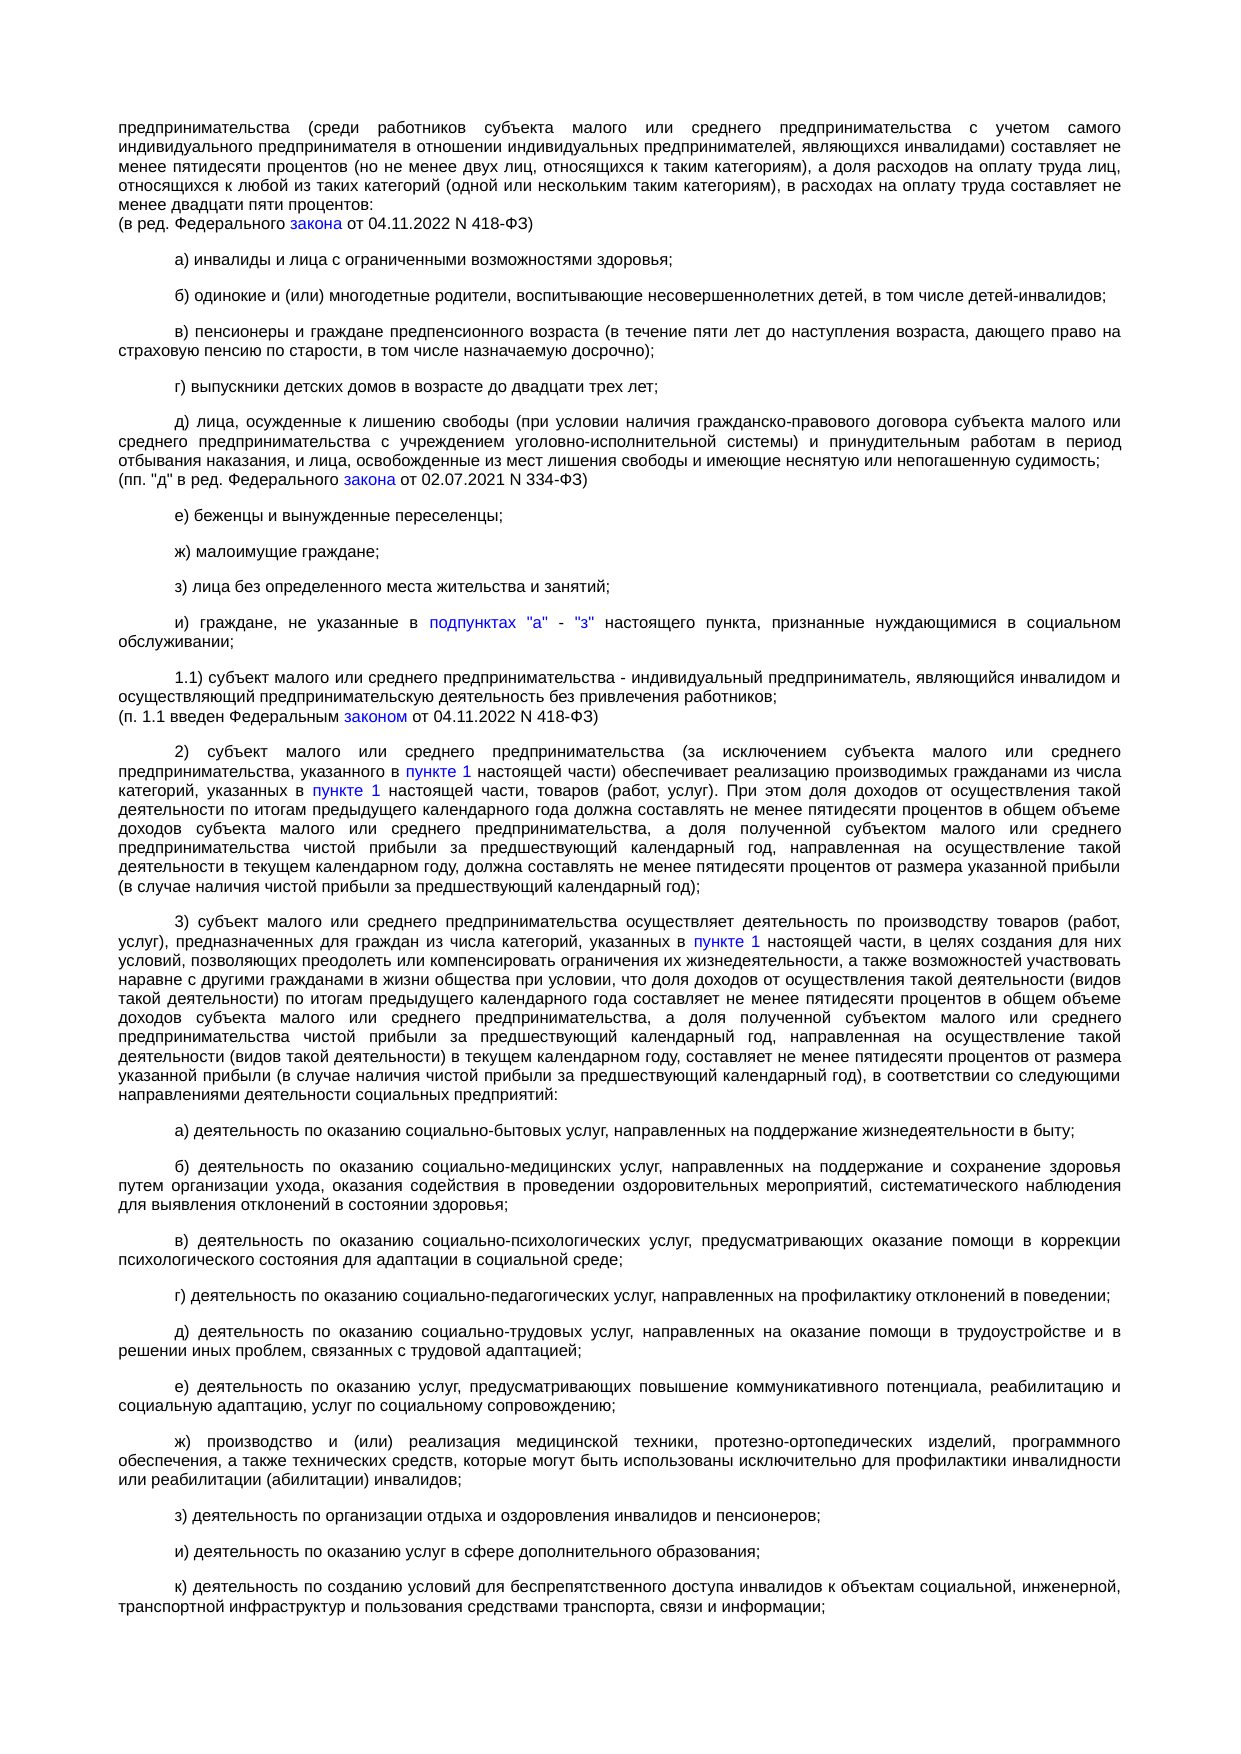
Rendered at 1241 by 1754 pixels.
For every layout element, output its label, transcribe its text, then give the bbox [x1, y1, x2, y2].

text ж) малоимущие граждане; [118, 541, 1122, 561]
text (пп. "д" в ред. Федерального закона от 02.07.2021 N 334-ФЗ) [118, 470, 1122, 489]
text предпринимательства (среди работников субъекта малого или среднего предпринимательства с учетом самого индивидуального предпринимателя в отношении индивидуальных предпринимателей, являющихся инвалидами) составляет не менее пятидесяти процентов (но не менее двух лиц, относящихся к таким категориям), а доля расходов на оплату труда лиц, относящихся к любой из таких категорий (одной или нескольким таким категориям), в расходах на оплату труда составляет не менее двадцати пяти процентов: [118, 118, 1122, 214]
text а) инвалиды и лица с ограниченными возможностями здоровья; [118, 250, 1122, 269]
text з) лица без определенного места жительства и занятий; [118, 577, 1122, 596]
text и) деятельность по оказанию услуг в сфере дополнительного образования; [118, 1541, 1122, 1561]
text и) граждане, не указанные в подпунктах "а" - "з" настоящего пункта, признанные нуждающимися в социальном обслуживании; [118, 613, 1122, 651]
text 1.1) субъект малого или среднего предпринимательства - индивидуальный предприниматель, являющийся инвалидом и осуществляющий предпринимательскую деятельность без привлечения работников; [118, 668, 1122, 706]
text е) деятельность по оказанию услуг, предусматривающих повышение коммуникативного потенциала, реабилитацию и социальную адаптацию, услуг по социальному сопровождению; [118, 1376, 1122, 1415]
text 2) субъект малого или среднего предпринимательства (за исключением субъекта малого или среднего предпринимательства, указанного в пункте 1 настоящей части) обеспечивает реализацию производимых гражданами из числа категорий, указанных в пункте 1 настоящей части, товаров (работ, услуг). При этом доля доходов от осуществления такой деятельности по итогам предыдущего календарного года должна составлять не менее пятидесяти процентов в общем объеме доходов субъекта малого или среднего предпринимательства, а доля полученной субъектом малого или среднего предпринимательства чистой прибыли за предшествующий календарный год, направленная на осуществление такой деятельности в текущем календарном году, должна составлять не менее пятидесяти процентов от размера указанной прибыли (в случае наличия чистой прибыли за предшествующий календарный год); [118, 742, 1122, 896]
text д) лица, осужденные к лишению свободы (при условии наличия гражданско-правового договора субъекта малого или среднего предпринимательства с учреждением уголовно-исполнительной системы) и принудительным работам в период отбывания наказания, и лица, освобожденные из мест лишения свободы и имеющие неснятую или непогашенную судимость; [118, 412, 1122, 470]
text з) деятельность по организации отдыха и оздоровления инвалидов и пенсионеров; [118, 1506, 1122, 1525]
text а) деятельность по оказанию социально-бытовых услуг, направленных на поддержание жизнедеятельности в быту; [118, 1121, 1122, 1140]
text (п. 1.1 введен Федеральным законом от 04.11.2022 N 418-ФЗ) [118, 706, 1122, 726]
text е) беженцы и вынужденные переселенцы; [118, 506, 1122, 525]
text 3) субъект малого или среднего предпринимательства осуществляет деятельность по производству товаров (работ, услуг), предназначенных для граждан из числа категорий, указанных в пункте 1 настоящей части, в целях создания для них условий, позволяющих преодолеть или компенсировать ограничения их жизнедеятельности, а также возможностей участвовать наравне с другими гражданами в жизни общества при условии, что доля доходов от осуществления такой деятельности (видов такой деятельности) по итогам предыдущего календарного года составляет не менее пятидесяти процентов в общем объеме доходов субъекта малого или среднего предпринимательства, а доля полученной субъектом малого или среднего предпринимательства чистой прибыли за предшествующий календарный год, направленная на осуществление такой деятельности (видов такой деятельности) в текущем календарном году, составляет не менее пятидесяти процентов от размера указанной прибыли (в случае наличия чистой прибыли за предшествующий календарный год), в соответствии со следующими направлениями деятельности социальных предприятий: [118, 912, 1122, 1104]
text б) деятельность по оказанию социально-медицинских услуг, направленных на поддержание и сохранение здоровья путем организации ухода, оказания содействия в проведении оздоровительных мероприятий, систематического наблюдения для выявления отклонений в состоянии здоровья; [118, 1156, 1122, 1214]
text (в ред. Федерального закона от 04.11.2022 N 418-ФЗ) [118, 214, 1122, 233]
text в) деятельность по оказанию социально-психологических услуг, предусматривающих оказание помощи в коррекции психологического состояния для адаптации в социальной среде; [118, 1231, 1122, 1269]
text к) деятельность по созданию условий для беспрепятственного доступа инвалидов к объектам социальной, инженерной, транспортной инфраструктур и пользования средствами транспорта, связи и информации; [118, 1577, 1122, 1616]
text в) пенсионеры и граждане предпенсионного возраста (в течение пяти лет до наступления возраста, дающего право на страховую пенсию по старости, в том числе назначаемую досрочно); [118, 321, 1122, 360]
text д) деятельность по оказанию социально-трудовых услуг, направленных на оказание помощи в трудоустройстве и в решении иных проблем, связанных с трудовой адаптацией; [118, 1321, 1122, 1360]
text г) деятельность по оказанию социально-педагогических услуг, направленных на профилактику отклонений в поведении; [118, 1286, 1122, 1305]
text ж) производство и (или) реализация медицинской техники, протезно-ортопедических изделий, программного обеспечения, а также технических средств, которые могут быть использованы исключительно для профилактики инвалидности или реабилитации (абилитации) инвалидов; [118, 1431, 1122, 1489]
text б) одинокие и (или) многодетные родители, воспитывающие несовершеннолетних детей, в том числе детей-инвалидов; [118, 286, 1122, 305]
text г) выпускники детских домов в возрасте до двадцати трех лет; [118, 376, 1122, 396]
